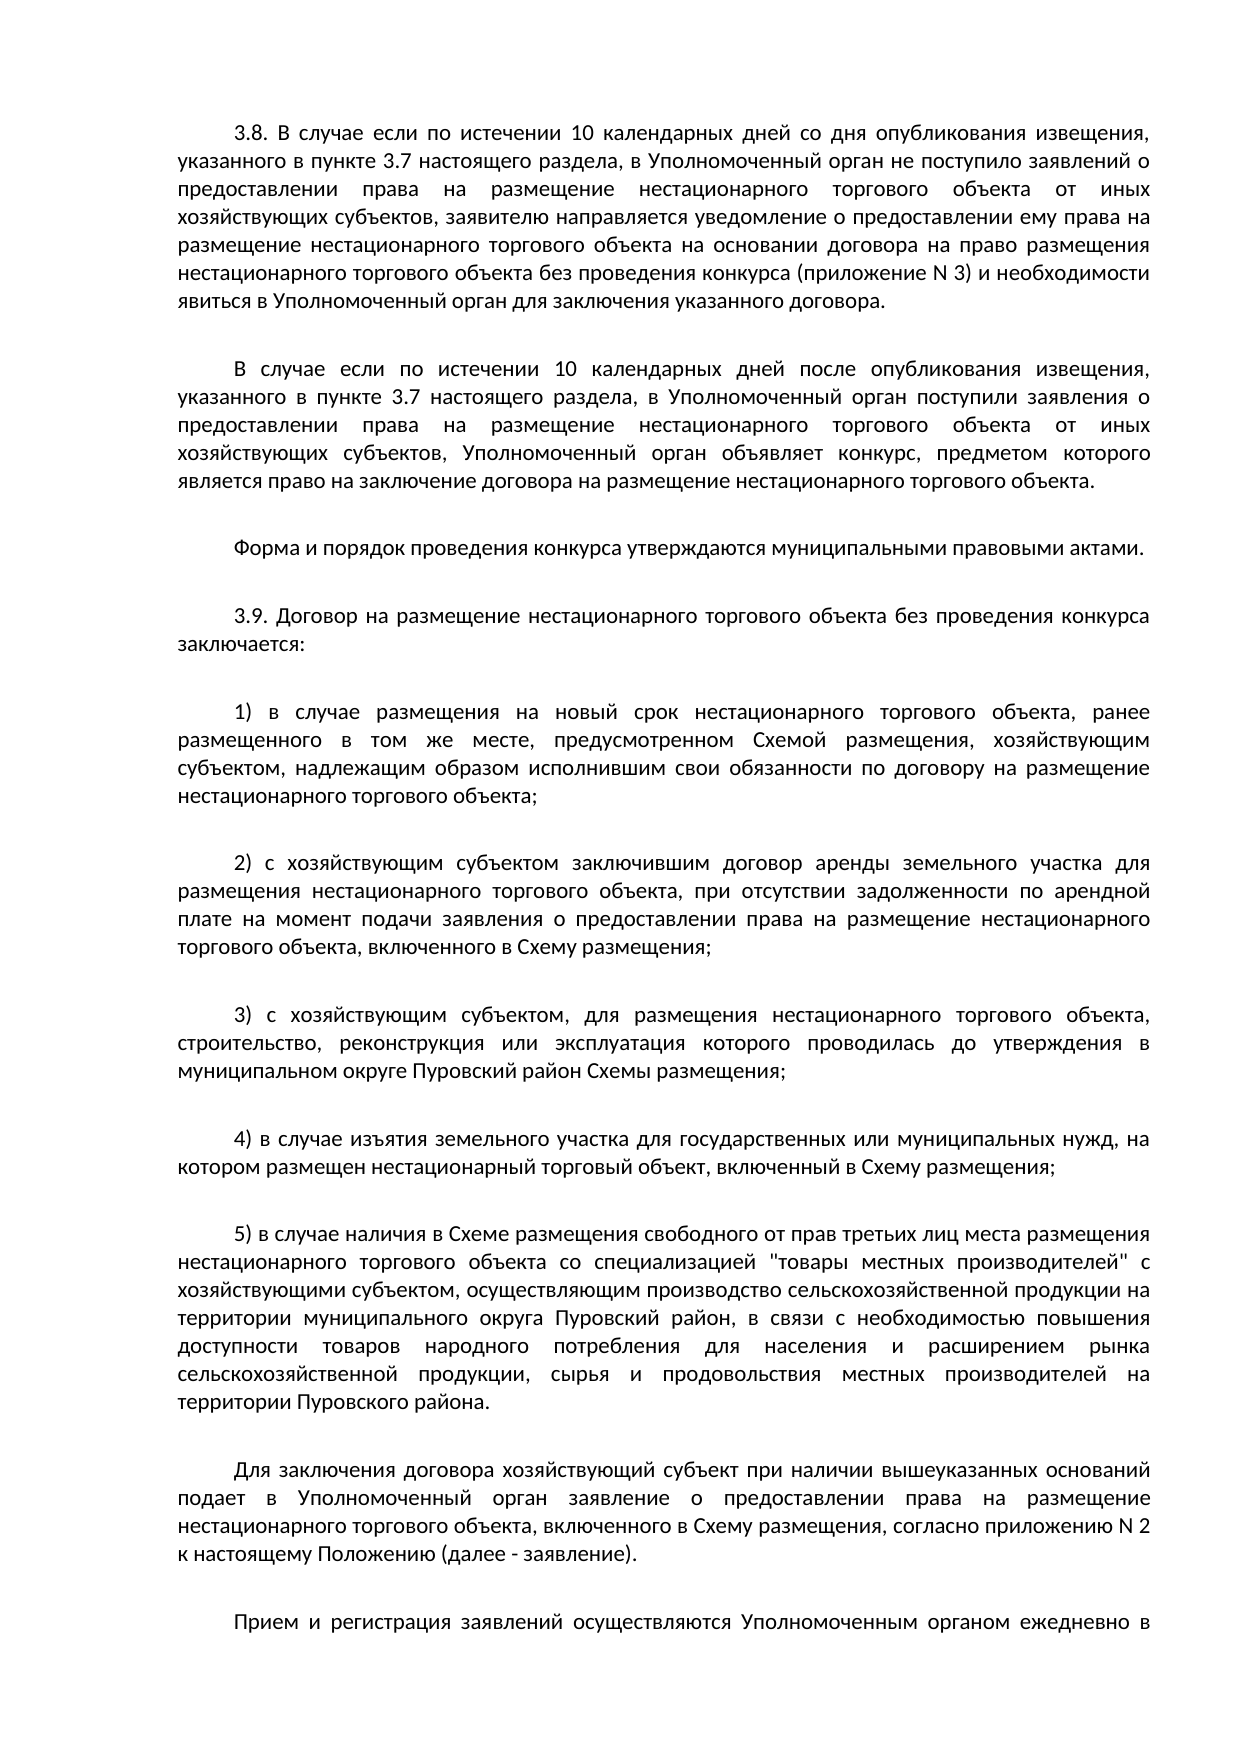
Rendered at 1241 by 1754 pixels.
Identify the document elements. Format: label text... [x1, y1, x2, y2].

text В случае если по истечении 10 календарных дней после опубликования извещения, указанного в пункте 3.7 настоящего раздела, в Уполномоченный орган поступили заявления о предоставлении права на размещение нестационарного торгового объекта от иных хозяйствующих субъектов, Уполномоченный орган объявляет конкурс, предметом которого является право на заключение договора на размещение нестационарного торгового объекта. [177, 354, 1152, 494]
text 1) в случае размещения на новый срок нестационарного торгового объекта, ранее размещенного в том же месте, предусмотренном Схемой размещения, хозяйствующим субъектом, надлежащим образом исполнившим свои обязанности по договору на размещение нестационарного торгового объекта; [177, 697, 1152, 809]
text Для заключения договора хозяйствующий субъект при наличии вышеуказанных оснований подает в Уполномоченный орган заявление о предоставлении права на размещение нестационарного торгового объекта, включенного в Схему размещения, согласно приложению N 2 к настоящему Положению (далее - заявление). [177, 1455, 1152, 1567]
text 3.8. В случае если по истечении 10 календарных дней со дня опубликования извещения, указанного в пункте 3.7 настоящего раздела, в Уполномоченный орган не поступило заявлений о предоставлении права на размещение нестационарного торгового объекта от иных хозяйствующих субъектов, заявителю направляется уведомление о предоставлении ему права на размещение нестационарного торгового объекта на основании договора на право размещения нестационарного торгового объекта без проведения конкурса (приложение N 3) и необходимости явиться в Уполномоченный орган для заключения указанного договора. [177, 118, 1152, 314]
text 2) с хозяйствующим субъектом заключившим договор аренды земельного участка для размещения нестационарного торгового объекта, при отсутствии задолженности по арендной плате на момент подачи заявления о предоставлении права на размещение нестационарного торгового объекта, включенного в Схему размещения; [177, 848, 1152, 961]
text Прием и регистрация заявлений осуществляются Уполномоченным органом ежедневно в [177, 1607, 1152, 1635]
text 5) в случае наличия в Схеме размещения свободного от прав третьих лиц места размещения нестационарного торгового объекта со специализацией "товары местных производителей" с хозяйствующими субъектом, осуществляющим производство сельскохозяйственной продукции на территории муниципального округа Пуровский район, в связи с необходимостью повышения доступности товаров народного потребления для населения и расширением рынка сельскохозяйственной продукции, сырья и продовольствия местных производителей на территории Пуровского района. [177, 1219, 1152, 1416]
text Форма и порядок проведения конкурса утверждаются муниципальными правовыми актами. [177, 533, 1152, 562]
text 4) в случае изъятия земельного участка для государственных или муниципальных нужд, на котором размещен нестационарный торговый объект, включенный в Схему размещения; [177, 1124, 1152, 1180]
text 3) с хозяйствующим субъектом, для размещения нестационарного торгового объекта, строительство, реконструкция или эксплуатация которого проводилась до утверждения в муниципальном округе Пуровский район Схемы размещения; [177, 1000, 1152, 1084]
text 3.9. Договор на размещение нестационарного торгового объекта без проведения конкурса заключается: [177, 601, 1152, 657]
